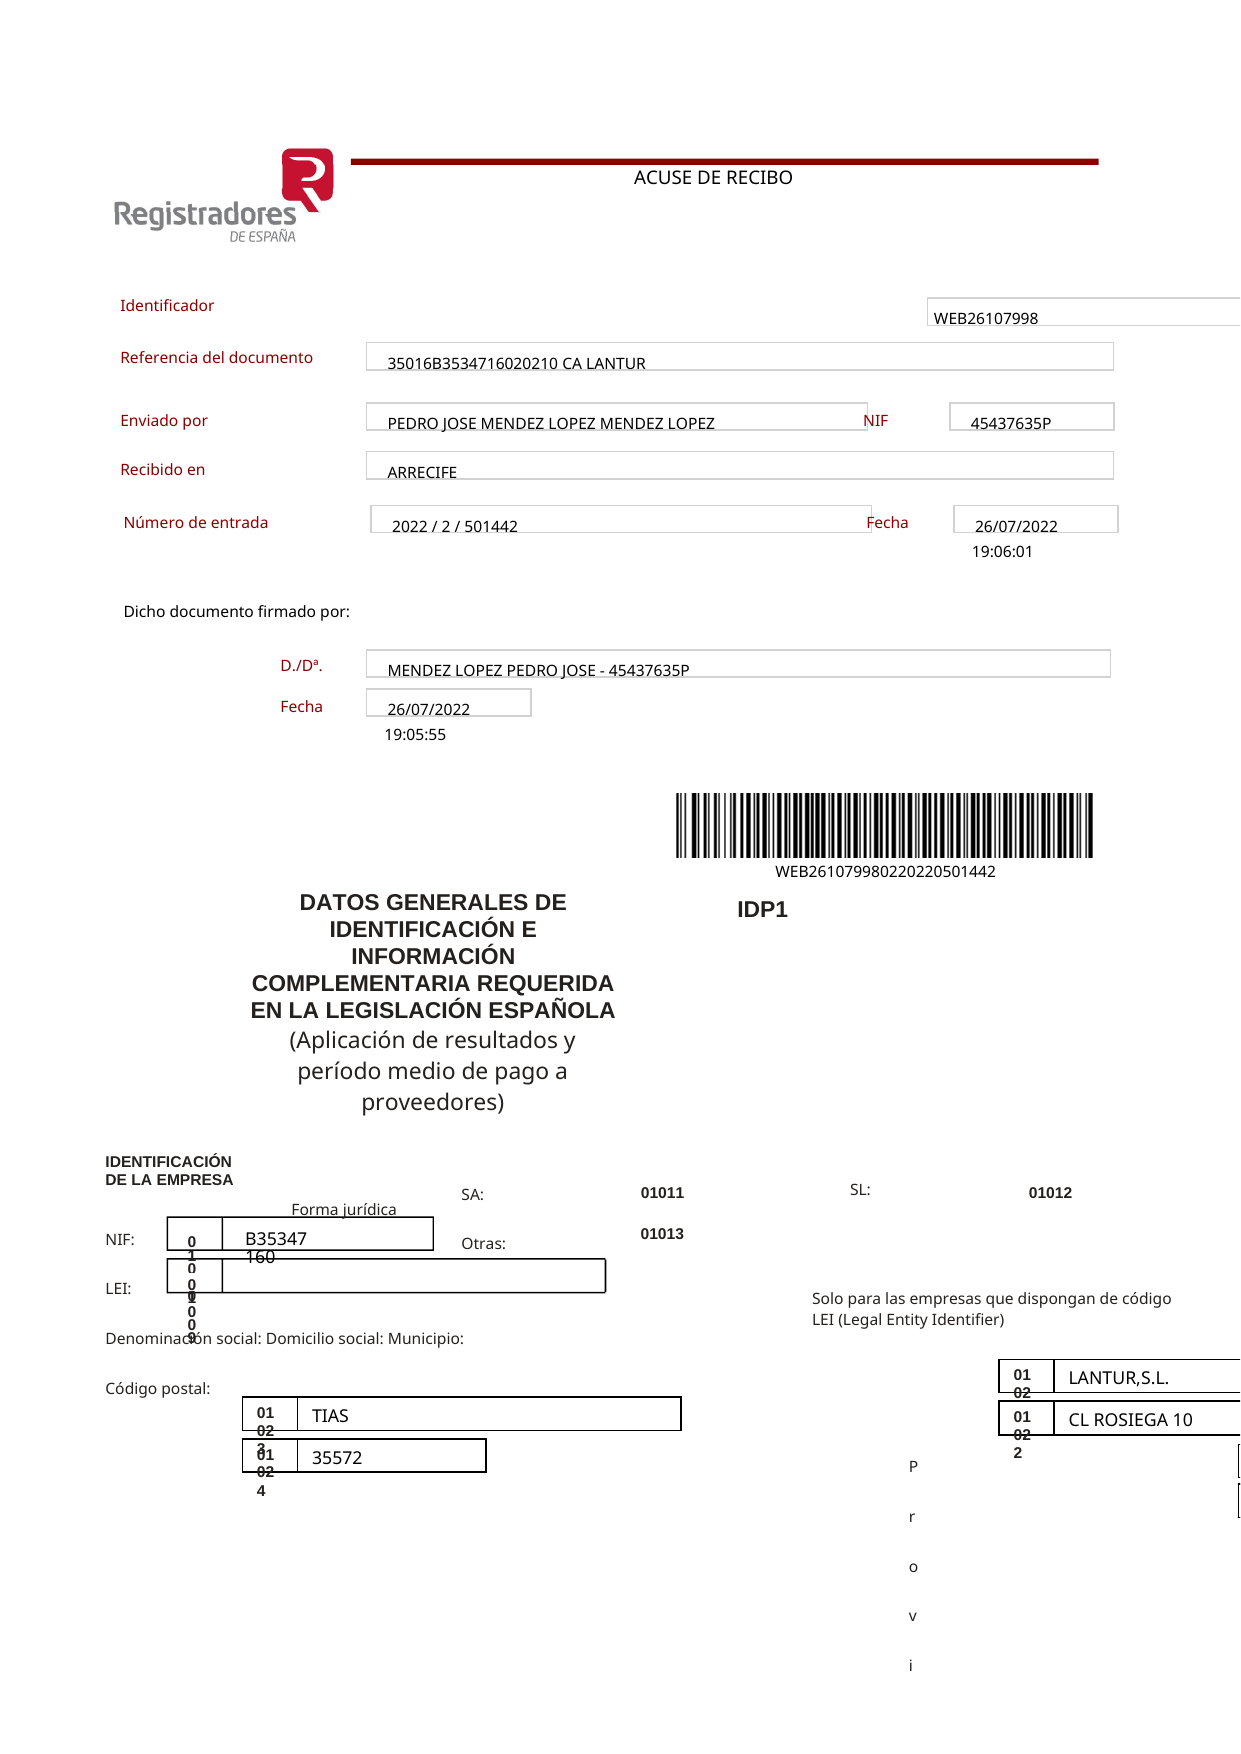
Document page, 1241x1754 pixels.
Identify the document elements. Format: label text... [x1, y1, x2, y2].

text Denominación social: Domicilio social: Municipio: [105, 1328, 469, 1349]
text Enviado por NIF [120, 409, 949, 431]
text Número de entrada Fecha [123, 512, 953, 533]
text [532, 696, 1178, 717]
text SL: [850, 1179, 991, 1200]
text Solo para las empresas que dispongan de código LEI (Legal Entity Identifier) [812, 1288, 1178, 1330]
text [1114, 458, 1178, 479]
text [1115, 409, 1178, 431]
text [1114, 347, 1178, 368]
text (Aplicación de resultados y período medio de pago a proveedores) [273, 1024, 592, 1118]
text WEB261079980220220501442 [775, 795, 1178, 882]
text Referencia del documento [120, 347, 366, 368]
text 01012 [1029, 1184, 1178, 1202]
text 01013 [640, 1225, 805, 1243]
text Forma jurídica [291, 1198, 433, 1220]
text Recibido en [120, 458, 366, 479]
subtitle ACUSE DE RECIBO [634, 164, 1178, 190]
text NIF: [105, 1229, 247, 1250]
picture [107, 142, 340, 249]
text 01011 [641, 1184, 805, 1202]
text [1111, 654, 1178, 676]
text [1119, 512, 1178, 533]
text IDENTIFICACIÓN DE LA EMPRESA [105, 1153, 247, 1189]
text Fecha [280, 696, 366, 717]
text Código postal: [105, 1377, 471, 1399]
text Dicho documento firmado por: [123, 601, 1178, 622]
text D./Dª. [280, 654, 366, 676]
picture [676, 793, 1093, 858]
subtitle DATOS GENERALES DE IDENTIFICACIÓN E INFORMACIÓN COMPLEMENTARIA REQUERIDA EN LA LEGISLACIÓN ESPAÑOLA [247, 889, 619, 1023]
subtitle IDP1 [737, 896, 1178, 923]
text SA: [461, 1184, 619, 1205]
text Otras: [461, 1233, 619, 1254]
text Identificador [120, 294, 619, 316]
text LEI: [105, 1278, 471, 1299]
